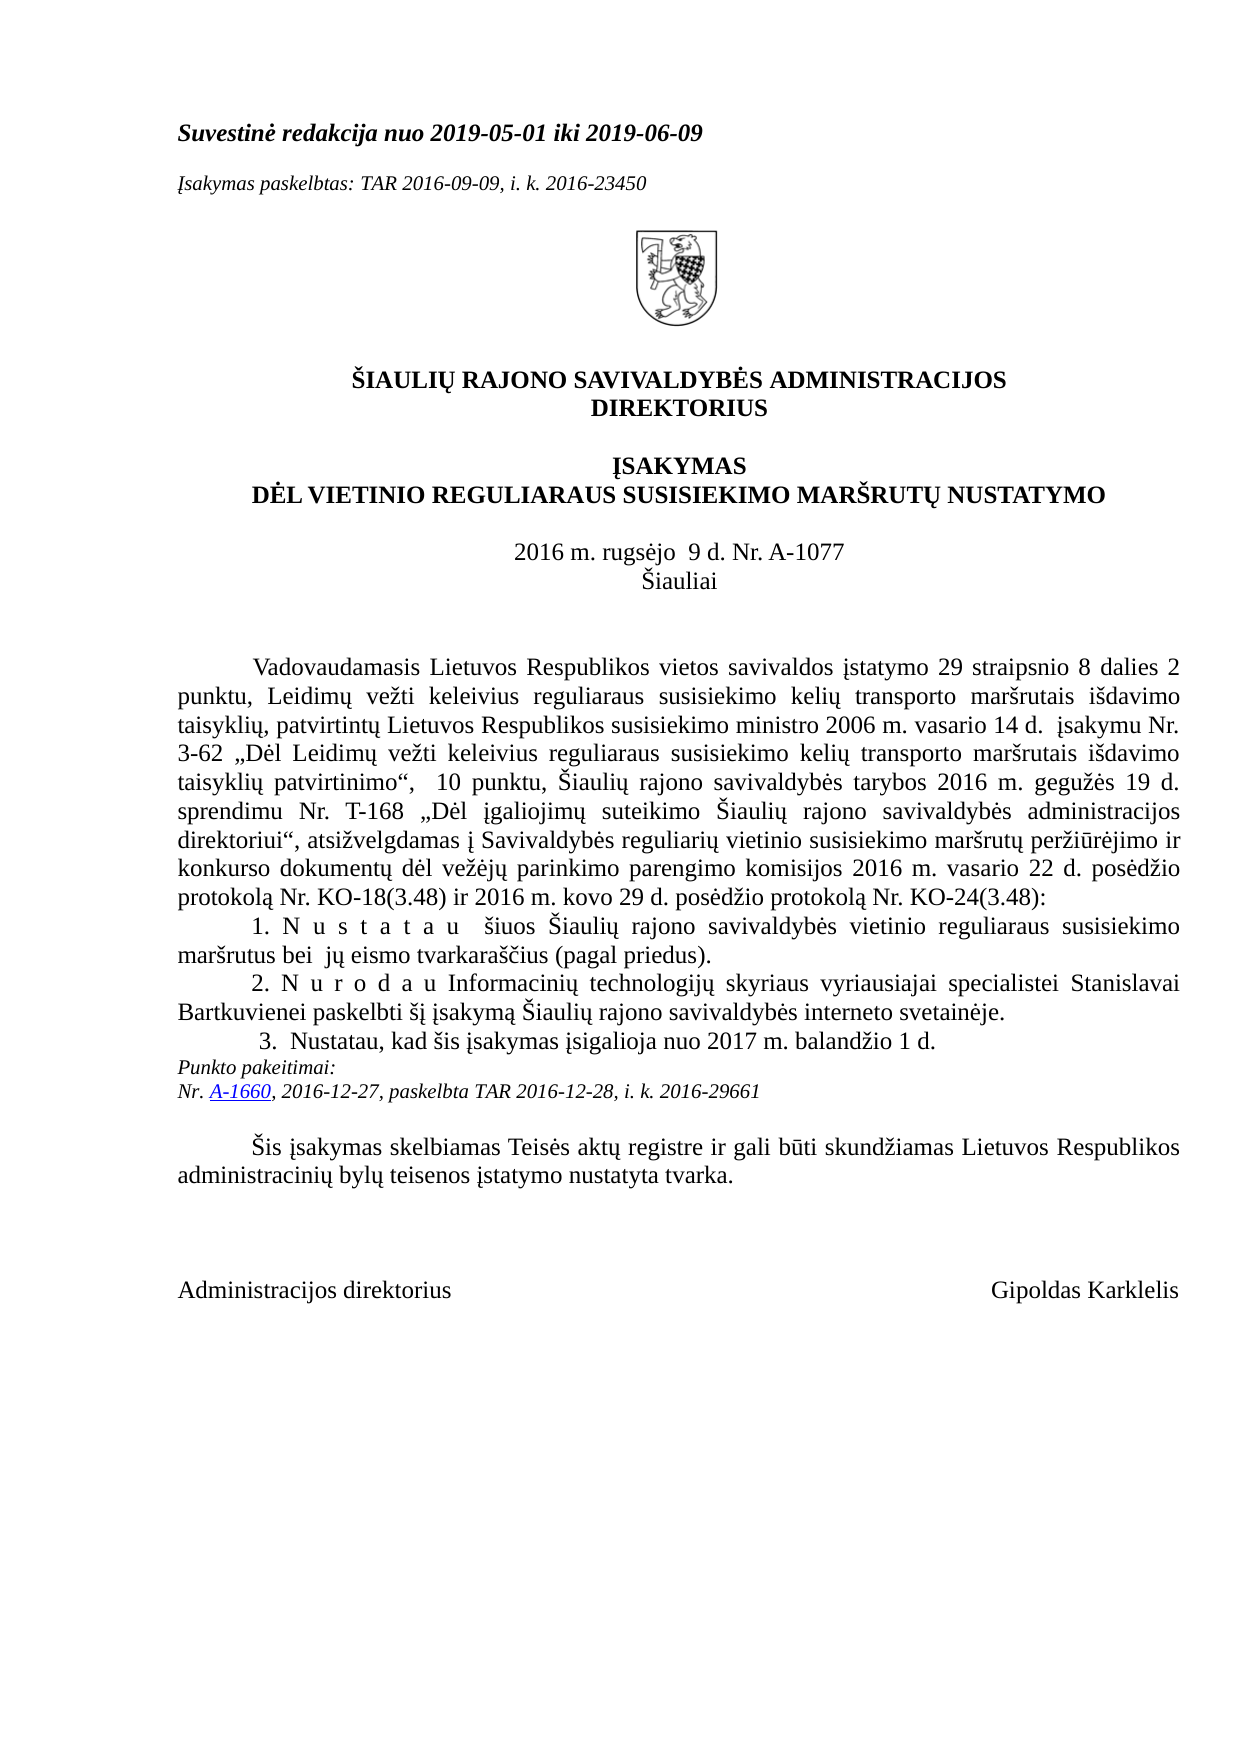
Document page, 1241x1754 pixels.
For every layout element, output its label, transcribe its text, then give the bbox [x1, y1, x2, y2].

text Įsakymas paskelbtas: TAR 2016-09-09, i. k. 2016-23450 [177, 171, 1181, 195]
text Punkto pakeitimai: [177, 1055, 1181, 1079]
text DĖL VIETINIO REGULIARAUS SUSISIEKIMO MARŠRUTŲ NUSTATYMO [177, 480, 1181, 508]
text 1. N u s t a t a u šiuos Šiaulių rajono savivaldybės vietinio reguliaraus susisiekimo maršrutus bei jų eismo tvarkaraščius (pagal priedus). [177, 911, 1181, 968]
text Šiauliai [177, 566, 1181, 595]
text 2016 m. rugsėjo 9 d. Nr. A-1077 [177, 537, 1181, 566]
text Nr. A-1660, 2016-12-27, paskelbta TAR 2016-12-28, i. k. 2016-29661 [177, 1079, 1181, 1103]
text Vadovaudamasis Lietuvos Respublikos vietos savivaldos įstatymo 29 straipsnio 8 dalies 2 punktu, Leidimų vežti keleivius reguliaraus susisiekimo kelių transporto maršrutais išdavimo taisyklių, patvirtintų Lietuvos Respublikos susisiekimo ministro 2006 m. vasario 14 d. įsakymu Nr. 3-62 „Dėl Leidimų vežti keleivius reguliaraus susisiekimo kelių transporto maršrutais išdavimo taisyklių patvirtinimo“, 10 punktu, Šiaulių rajono savivaldybės tarybos 2016 m. gegužės 19 d. sprendimu Nr. T-168 „Dėl įgaliojimų suteikimo Šiaulių rajono savivaldybės administracijos direktoriui“, atsižvelgdamas į Savivaldybės reguliarių vietinio susisiekimo maršrutų peržiūrėjimo ir konkurso dokumentų dėl vežėjų parinkimo parengimo komisijos 2016 m. vasario 22 d. posėdžio protokolą Nr. KO-18(3.48) ir 2016 m. kovo 29 d. posėdžio protokolą Nr. KO-24(3.48): [177, 652, 1181, 911]
text 2. N u r o d a u Informacinių technologijų skyriaus vyriausiajai specialistei Stanislavai Bartkuvienei paskelbti šį įsakymą Šiaulių rajono savivaldybės interneto svetainėje. [177, 968, 1181, 1026]
text ŠIAULIŲ RAJONO SAVIVALDYBĖS ADMINISTRACIJOS [177, 365, 1181, 393]
text 3. Nustatau, kad šis įsakymas įsigalioja nuo 2017 m. balandžio 1 d. [177, 1026, 1181, 1055]
text Administracijos direktorius Gipoldas Karklelis [177, 1275, 1181, 1304]
text Suvestinė redakcija nuo 2019-05-01 iki 2019-06-09 [177, 118, 1181, 147]
text Šis įsakymas skelbiamas Teisės aktų registre ir gali būti skundžiamas Lietuvos Respublikos administracinių bylų teisenos įstatymo nustatyta tvarka. [177, 1132, 1181, 1189]
text ĮSAKYMAS [177, 451, 1181, 480]
text DIREKTORIUS [177, 393, 1181, 422]
